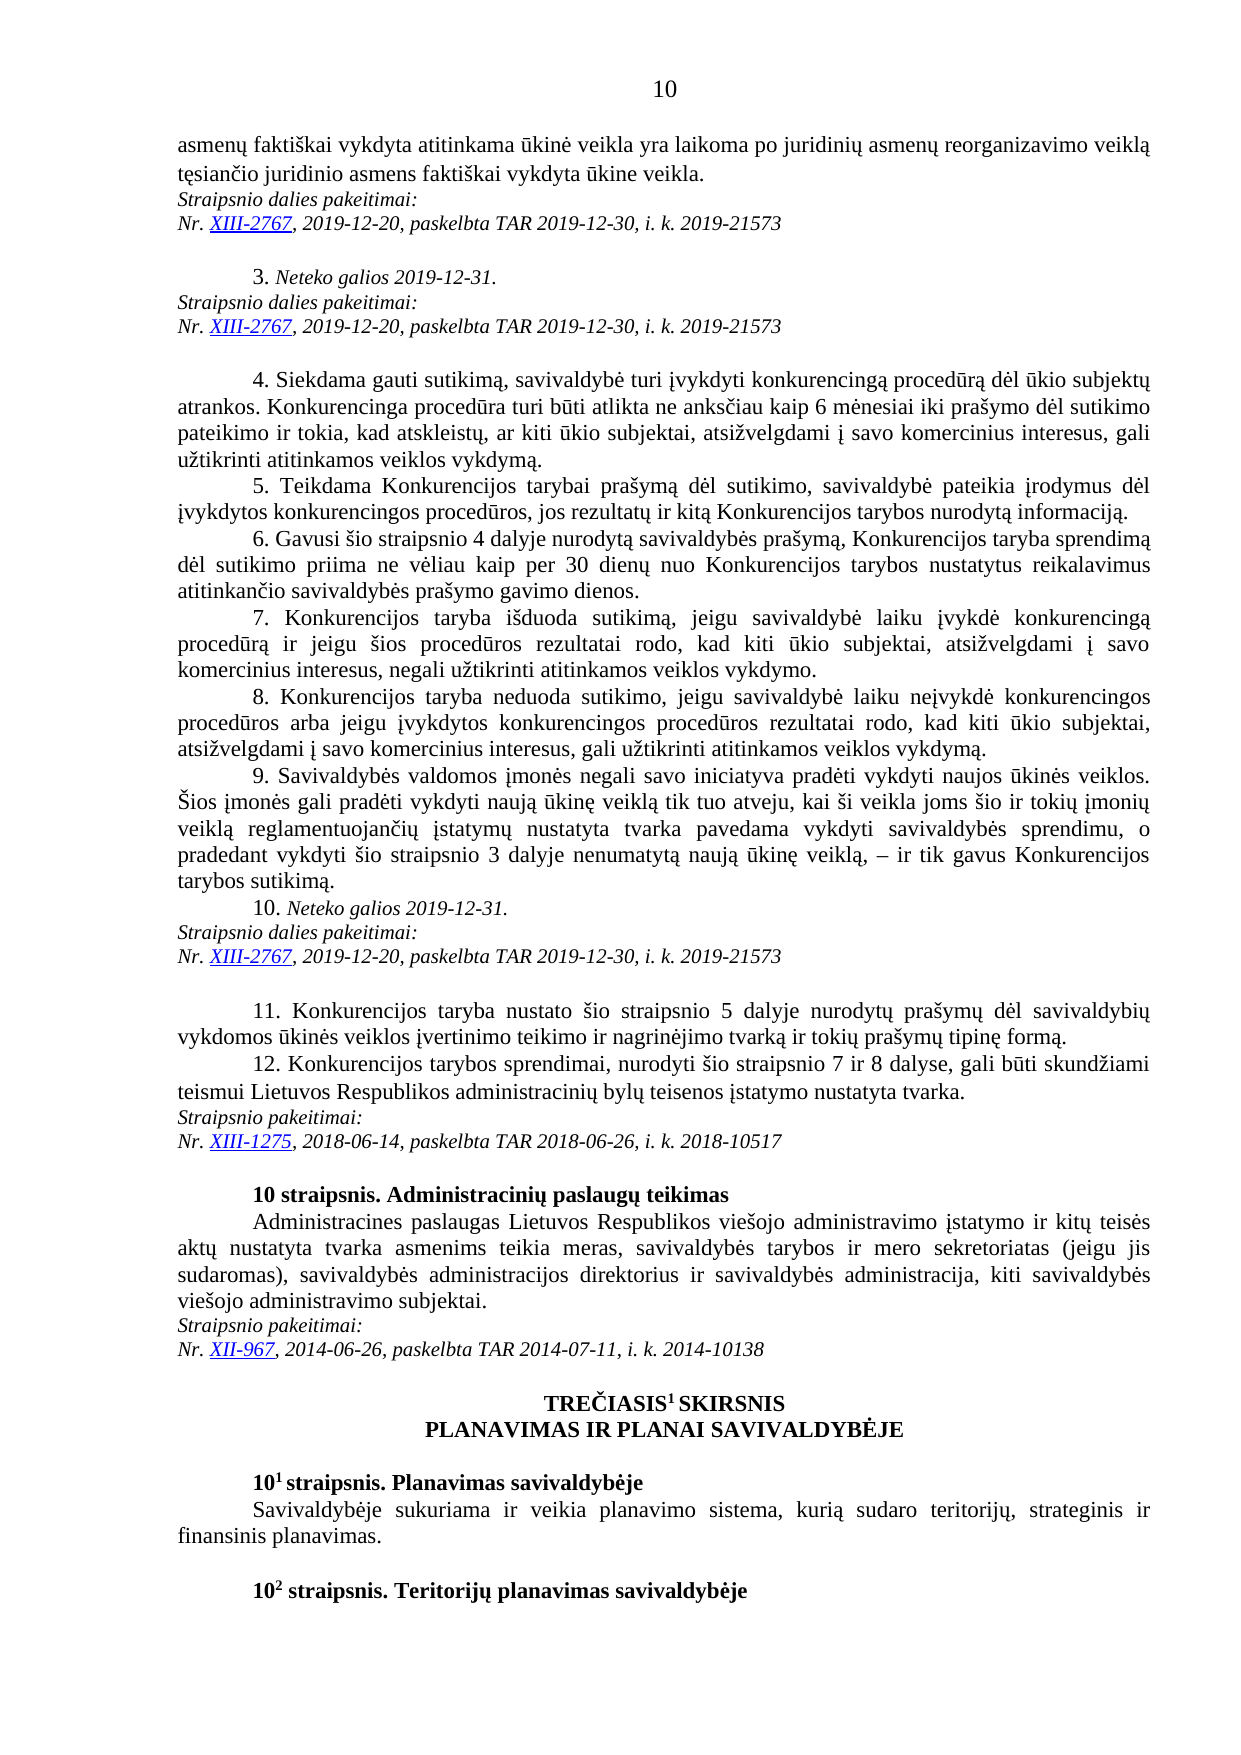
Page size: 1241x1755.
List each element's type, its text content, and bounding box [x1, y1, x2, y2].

text Straipsnio dalies pakeitimai: [177, 290, 1152, 314]
text TREČIASIS1 SKIRSNIS [177, 1390, 1152, 1417]
text 3. Neteko galios 2019-12-31. [177, 263, 1152, 290]
text 10 straipsnis. Administracinių paslaugų teikimas [177, 1182, 1152, 1208]
text Straipsnio dalies pakeitimai: [177, 920, 1152, 944]
text 4. Siekdama gauti sutikimą, savivaldybė turi įvykdyti konkurencingą procedūrą dėl ūkio subjektų atrankos. Konkurencinga procedūra turi būti atlikta ne anksčiau kaip 6 mėnesiai iki prašymo dėl sutikimo pateikimo ir tokia, kad atskleistų, ar kiti ūkio subjektai, atsižvelgdami į savo komercinius interesus, gali užtikrinti atitinkamos veiklos vykdymą. [177, 367, 1152, 472]
text Nr. XIII-1275, 2018-06-14, paskelbta TAR 2018-06-26, i. k. 2018-10517 [177, 1129, 1152, 1153]
text Straipsnio dalies pakeitimai: [177, 186, 1152, 211]
text 11. Konkurencijos taryba nustato šio straipsnio 5 dalyje nurodytų prašymų dėl savivaldybių vykdomos ūkinės veiklos įvertinimo teikimo ir nagrinėjimo tvarką ir tokių prašymų tipinę formą. [177, 997, 1152, 1049]
text 12. Konkurencijos tarybos sprendimai, nurodyti šio straipsnio 7 ir 8 dalyse, gali būti skundžiami teismui Lietuvos Respublikos administracinių bylų teisenos įstatymo nustatyta tvarka. [177, 1049, 1152, 1105]
text 7. Konkurencijos taryba išduoda sutikimą, jeigu savivaldybė laiku įvykdė konkurencingą procedūrą ir jeigu šios procedūros rezultatai rodo, kad kiti ūkio subjektai, atsižvelgdami į savo komercinius interesus, negali užtikrinti atitinkamos veiklos vykdymo. [177, 604, 1152, 683]
text 6. Gavusi šio straipsnio 4 dalyje nurodytą savivaldybės prašymą, Konkurencijos taryba sprendimą dėl sutikimo priima ne vėliau kaip per 30 dienų nuo Konkurencijos tarybos nustatytus reikalavimus atitinkančio savivaldybės prašymo gavimo dienos. [177, 525, 1152, 604]
text 102 straipsnis. Teritorijų planavimas savivaldybėje [177, 1577, 1152, 1603]
text PLANAVIMAS IR PLANAI SAVIVALDYBĖJE [177, 1417, 1152, 1443]
text Nr. XIII-2767, 2019-12-20, paskelbta TAR 2019-12-30, i. k. 2019-21573 [177, 211, 1152, 234]
text 5. Teikdama Konkurencijos tarybai prašymą dėl sutikimo, savivaldybė pateikia įrodymus dėl įvykdytos konkurencingos procedūros, jos rezultatų ir kitą Konkurencijos tarybos nurodytą informaciją. [177, 472, 1152, 525]
text Nr. XIII-2767, 2019-12-20, paskelbta TAR 2019-12-30, i. k. 2019-21573 [177, 944, 1152, 968]
text Straipsnio pakeitimai: [177, 1313, 1152, 1337]
text 8. Konkurencijos taryba neduoda sutikimo, jeigu savivaldybė laiku neįvykdė konkurencingos procedūros arba jeigu įvykdytos konkurencingos procedūros rezultatai rodo, kad kiti ūkio subjektai, atsižvelgdami į savo komercinius interesus, gali užtikrinti atitinkamos veiklos vykdymą. [177, 683, 1152, 762]
text Nr. XIII-2767, 2019-12-20, paskelbta TAR 2019-12-30, i. k. 2019-21573 [177, 314, 1152, 338]
text Nr. XII-967, 2014-06-26, paskelbta TAR 2014-07-11, i. k. 2014-10138 [177, 1337, 1152, 1361]
text 101 straipsnis. Planavimas savivaldybėje [177, 1469, 1152, 1496]
text asmenų faktiškai vykdyta atitinkama ūkinė veikla yra laikoma po juridinių asmenų reorganizavimo veiklą tęsiančio juridinio asmens faktiškai vykdyta ūkine veikla. [177, 131, 1152, 186]
text Straipsnio pakeitimai: [177, 1105, 1152, 1129]
text 10. Neteko galios 2019-12-31. [177, 894, 1152, 920]
text Savivaldybėje sukuriama ir veikia planavimo sistema, kurią sudaro teritorijų, strateginis ir finansinis planavimas. [177, 1496, 1152, 1548]
text Administracines paslaugas Lietuvos Respublikos viešojo administravimo įstatymo ir kitų teisės aktų nustatyta tvarka asmenims teikia meras, savivaldybės tarybos ir mero sekretoriatas (jeigu jis sudaromas), savivaldybės administracijos direktorius ir savivaldybės administracija, kiti savivaldybės viešojo administravimo subjektai. [177, 1208, 1152, 1313]
text 9. Savivaldybės valdomos įmonės negali savo iniciatyva pradėti vykdyti naujos ūkinės veiklos. Šios įmonės gali pradėti vykdyti naują ūkinę veiklą tik tuo atveju, kai ši veikla joms šio ir tokių įmonių veiklą reglamentuojančių įstatymų nustatyta tvarka pavedama vykdyti savivaldybės sprendimu, o pradedant vykdyti šio straipsnio 3 dalyje nenumatytą naują ūkinę veiklą, – ir tik gavus Konkurencijos tarybos sutikimą. [177, 762, 1152, 894]
